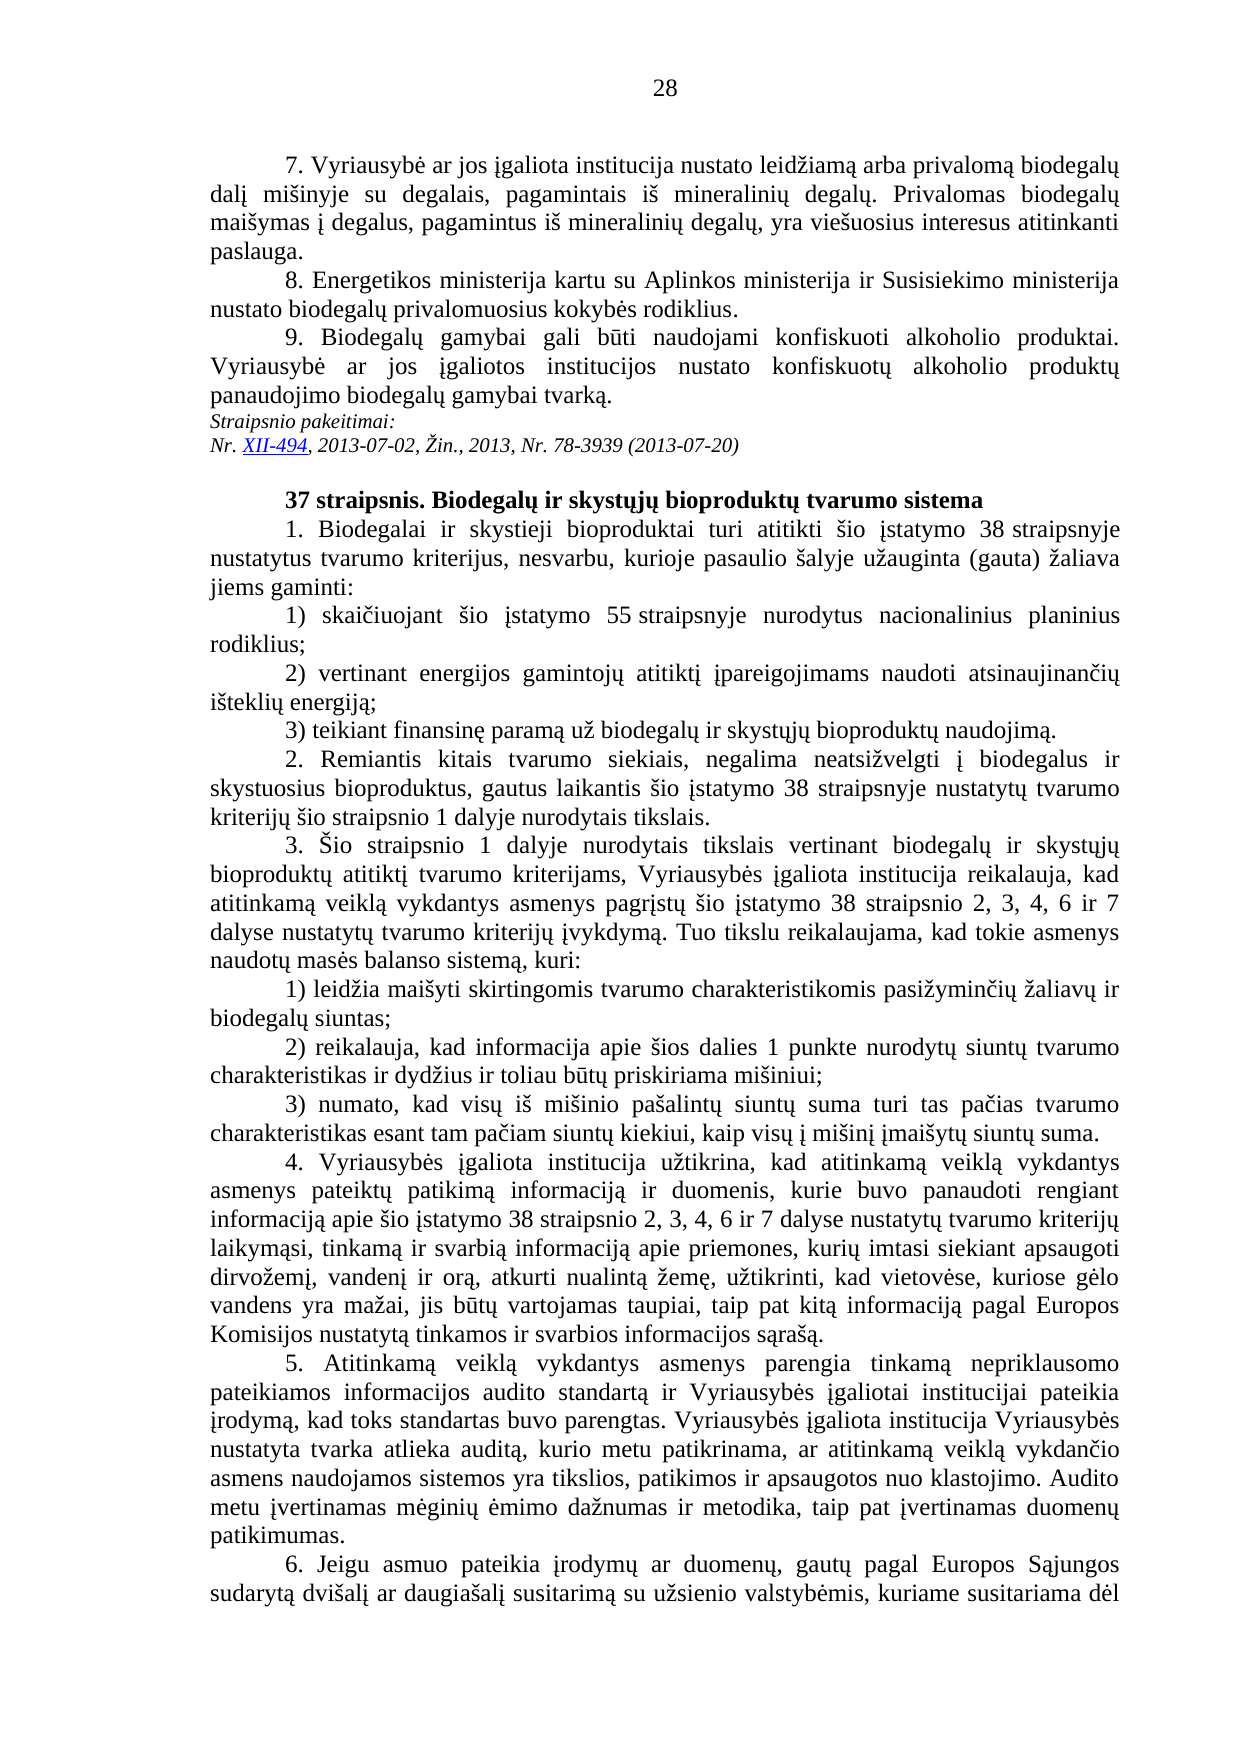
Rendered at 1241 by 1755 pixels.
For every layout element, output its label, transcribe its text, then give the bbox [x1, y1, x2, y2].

text Straipsnio pakeitimai: [210, 409, 1120, 433]
text 2) reikalauja, kad informacija apie šios dalies 1 punkte nurodytų siuntų tvarumo charakteristikas ir dydžius ir toliau būtų priskiriama mišiniui; [210, 1032, 1120, 1089]
text 1) skaičiuojant šio įstatymo 55 straipsnyje nurodytus nacionalinius planinius rodiklius; [210, 601, 1120, 658]
text 2. Remiantis kitais tvarumo siekiais, negalima neatsižvelgti į biodegalus ir skystuosius bioproduktus, gautus laikantis šio įstatymo 38 straipsnyje nustatytų tvarumo kriterijų šio straipsnio 1 dalyje nurodytais tikslais. [210, 744, 1120, 831]
text 7. Vyriausybė ar jos įgaliota institucija nustato leidžiamą arba privalomą biodegalų dalį mišinyje su degalais, pagamintais iš mineralinių degalų. Privalomas biodegalų maišymas į degalus, pagamintus iš mineralinių degalų, yra viešuosius interesus atitinkanti paslauga. [210, 150, 1120, 265]
text 5. Atitinkamą veiklą vykdantys asmenys parengia tinkamą nepriklausomo pateikiamos informacijos audito standartą ir Vyriausybės įgaliotai institucijai pateikia įrodymą, kad toks standartas buvo parengtas. Vyriausybės įgaliota institucija Vyriausybės nustatyta tvarka atlieka auditą, kurio metu patikrinama, ar atitinkamą veiklą vykdančio asmens naudojamos sistemos yra tikslios, patikimos ir apsaugotos nuo klastojimo. Audito metu įvertinamas mėginių ėmimo dažnumas ir metodika, taip pat įvertinamas duomenų patikimumas. [210, 1348, 1120, 1549]
text 6. Jeigu asmuo pateikia įrodymų ar duomenų, gautų pagal Europos Sąjungos sudarytą dvišalį ar daugiašalį susitarimą su užsienio valstybėmis, kuriame susitariama dėl [210, 1549, 1120, 1607]
text Nr. XII-494, 2013-07-02, Žin., 2013, Nr. 78-3939 (2013-07-20) [210, 433, 1120, 457]
text 9. Biodegalų gamybai gali būti naudojami konfiskuoti alkoholio produktai. Vyriausybė ar jos įgaliotos institucijos nustato konfiskuotų alkoholio produktų panaudojimo biodegalų gamybai tvarką. [210, 322, 1120, 409]
text 4. Vyriausybės įgaliota institucija užtikrina, kad atitinkamą veiklą vykdantys asmenys pateiktų patikimą informaciją ir duomenis, kurie buvo panaudoti rengiant informaciją apie šio įstatymo 38 straipsnio 2, 3, 4, 6 ir 7 dalyse nustatytų tvarumo kriterijų laikymąsi, tinkamą ir svarbią informaciją apie priemones, kurių imtasi siekiant apsaugoti dirvožemį, vandenį ir orą, atkurti nualintą žemę, užtikrinti, kad vietovėse, kuriose gėlo vandens yra mažai, jis būtų vartojamas taupiai, taip pat kitą informaciją pagal Europos Komisijos nustatytą tinkamos ir svarbios informacijos sąrašą. [210, 1147, 1120, 1348]
text 3) numato, kad visų iš mišinio pašalintų siuntų suma turi tas pačias tvarumo charakteristikas esant tam pačiam siuntų kiekiui, kaip visų į mišinį įmaišytų siuntų suma. [210, 1089, 1120, 1147]
text 37 straipsnis. Biodegalų ir skystųjų bioproduktų tvarumo sistema [210, 486, 1120, 514]
text 8. Energetikos ministerija kartu su Aplinkos ministerija ir Susisiekimo ministerija nustato biodegalų privalomuosius kokybės rodiklius. [210, 265, 1120, 322]
text 1) leidžia maišyti skirtingomis tvarumo charakteristikomis pasižyminčių žaliavų ir biodegalų siuntas; [210, 974, 1120, 1032]
text 1. Biodegalai ir skystieji bioproduktai turi atitikti šio įstatymo 38 straipsnyje nustatytus tvarumo kriterijus, nesvarbu, kurioje pasaulio šalyje užauginta (gauta) žaliava jiems gaminti: [210, 514, 1120, 601]
text 3. Šio straipsnio 1 dalyje nurodytais tikslais vertinant biodegalų ir skystųjų bioproduktų atitiktį tvarumo kriterijams, Vyriausybės įgaliota institucija reikalauja, kad atitinkamą veiklą vykdantys asmenys pagrįstų šio įstatymo 38 straipsnio 2, 3, 4, 6 ir 7 dalyse nustatytų tvarumo kriterijų įvykdymą. Tuo tikslu reikalaujama, kad tokie asmenys naudotų masės balanso sistemą, kuri: [210, 831, 1120, 974]
text 3) teikiant finansinę paramą už biodegalų ir skystųjų bioproduktų naudojimą. [210, 716, 1120, 744]
text 2) vertinant energijos gamintojų atitiktį įpareigojimams naudoti atsinaujinančių išteklių energiją; [210, 658, 1120, 716]
